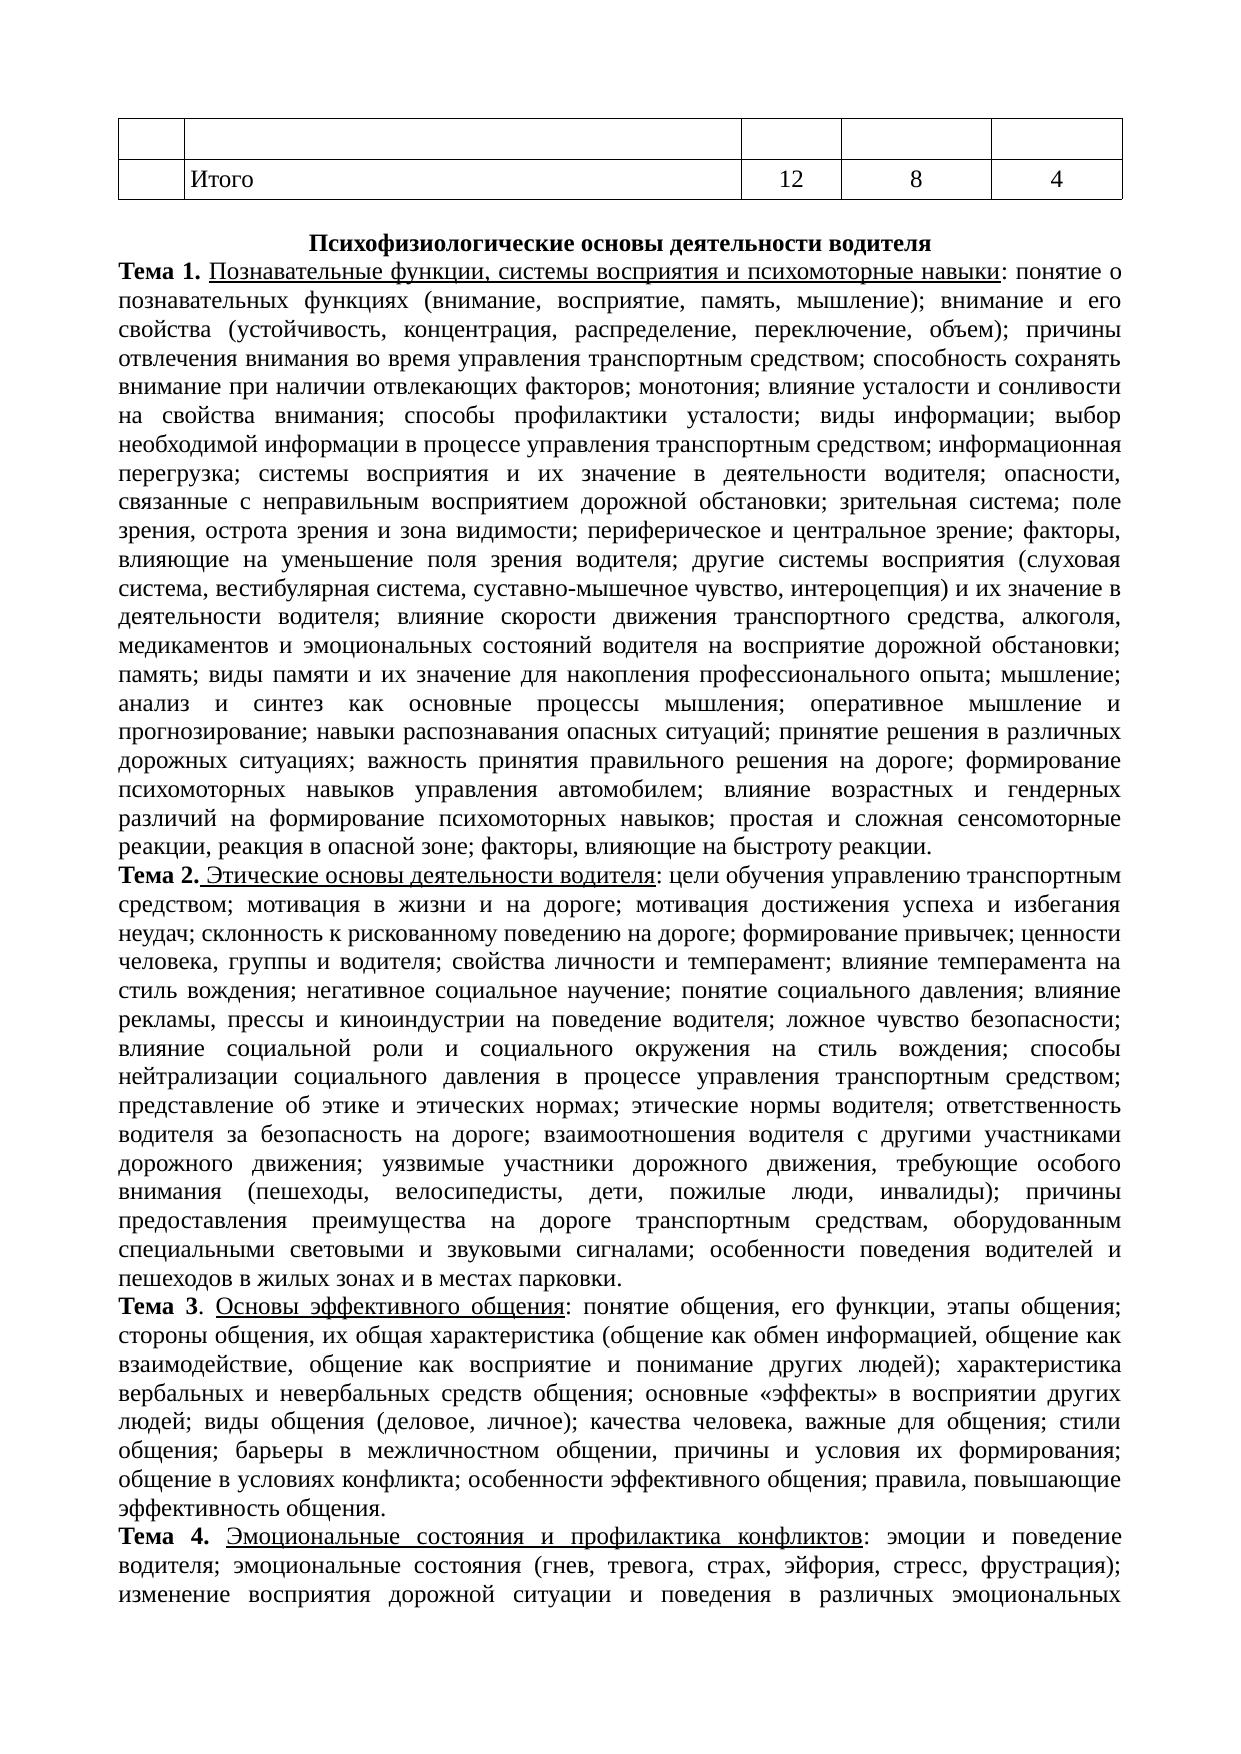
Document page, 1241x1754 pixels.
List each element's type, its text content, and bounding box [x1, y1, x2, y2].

text Психофизиологические основы деятельности водителя [118, 228, 1122, 256]
table_cell 4 [992, 160, 1122, 199]
table_cell [742, 119, 841, 158]
table_cell [185, 119, 741, 158]
table_cell [119, 119, 184, 158]
text Тема 1. Познавательные функции, системы восприятия и психомоторные навыки: понятие о познавательных функциях (внимание, восприятие, память, мышление); внимание и его свойства (устойчивость, концентрация, распределение, переключение, объем); причины отвлечения внимания во время управления транспортным средством; способность сохранять внимание при наличии отвлекающих факторов; монотония; влияние усталости и сонливости на свойства внимания; способы профилактики усталости; виды информации; выбор необходимой информации в процессе управления транспортным средством; информационная перегрузка; системы восприятия и их значение в деятельности водителя; опасности, связанные с неправильным восприятием дорожной обстановки; зрительная система; поле зрения, острота зрения и зона видимости; периферическое и центральное зрение; факторы, влияющие на уменьшение поля зрения водителя; другие системы восприятия (слуховая система, вестибулярная система, суставно-мышечное чувство, интероцепция) и их значение в деятельности водителя; влияние скорости движения транспортного средства, алкоголя, медикаментов и эмоциональных состояний водителя на восприятие дорожной обстановки; память; виды памяти и их значение для накопления профессионального опыта; мышление; анализ и синтез как основные процессы мышления; оперативное мышление и прогнозирование; навыки распознавания опасных ситуаций; принятие решения в различных дорожных ситуациях; важность принятия правильного решения на дороге; формирование психомоторных навыков управления автомобилем; влияние возрастных и гендерных различий на формирование психомоторных навыков; простая и сложная сенсомоторные реакции, реакция в опасной зоне; факторы, влияющие на быстроту реакции. [118, 256, 1122, 860]
text Тема 3. Основы эффективного общения: понятие общения, его функции, этапы общения; стороны общения, их общая характеристика (общение как обмен информацией, общение как взаимодействие, общение как восприятие и понимание других людей); характеристика вербальных и невербальных средств общения; основные «эффекты» в восприятии других людей; виды общения (деловое, личное); качества человека, важные для общения; стили общения; барьеры в межличностном общении, причины и условия их формирования; общение в условиях конфликта; особенности эффективного общения; правила, повышающие эффективность общения. [118, 1291, 1122, 1521]
table_cell Итого [185, 160, 741, 199]
table_cell [119, 160, 184, 199]
text Тема 2. Этические основы деятельности водителя: цели обучения управлению транспортным средством; мотивация в жизни и на дороге; мотивация достижения успеха и избегания неудач; склонность к рискованному поведению на дороге; формирование привычек; ценности человека, группы и водителя; свойства личности и темперамент; влияние темперамента на стиль вождения; негативное социальное научение; понятие социального давления; влияние рекламы, прессы и киноиндустрии на поведение водителя; ложное чувство безопасности; влияние социальной роли и социального окружения на стиль вождения; способы нейтрализации социального давления в процессе управления транспортным средством; представление об этике и этических нормах; этические нормы водителя; ответственность водителя за безопасность на дороге; взаимоотношения водителя с другими участниками дорожного движения; уязвимые участники дорожного движения, требующие особого внимания (пешеходы, велосипедисты, дети, пожилые люди, инвалиды); причины предоставления преимущества на дороге транспортным средствам, оборудованным специальными световыми и звуковыми сигналами; особенности поведения водителей и пешеходов в жилых зонах и в местах парковки. [118, 860, 1122, 1291]
table_cell 8 [842, 160, 991, 199]
text Тема 4. Эмоциональные состояния и профилактика конфликтов: эмоции и поведение водителя; эмоциональные состояния (гнев, тревога, страх, эйфория, стресс, фрустрация); изменение восприятия дорожной ситуации и поведения в различных эмоциональных [118, 1521, 1122, 1608]
table_cell [992, 119, 1122, 158]
table_cell - [842, 119, 991, 158]
table_cell 12 [742, 160, 841, 199]
